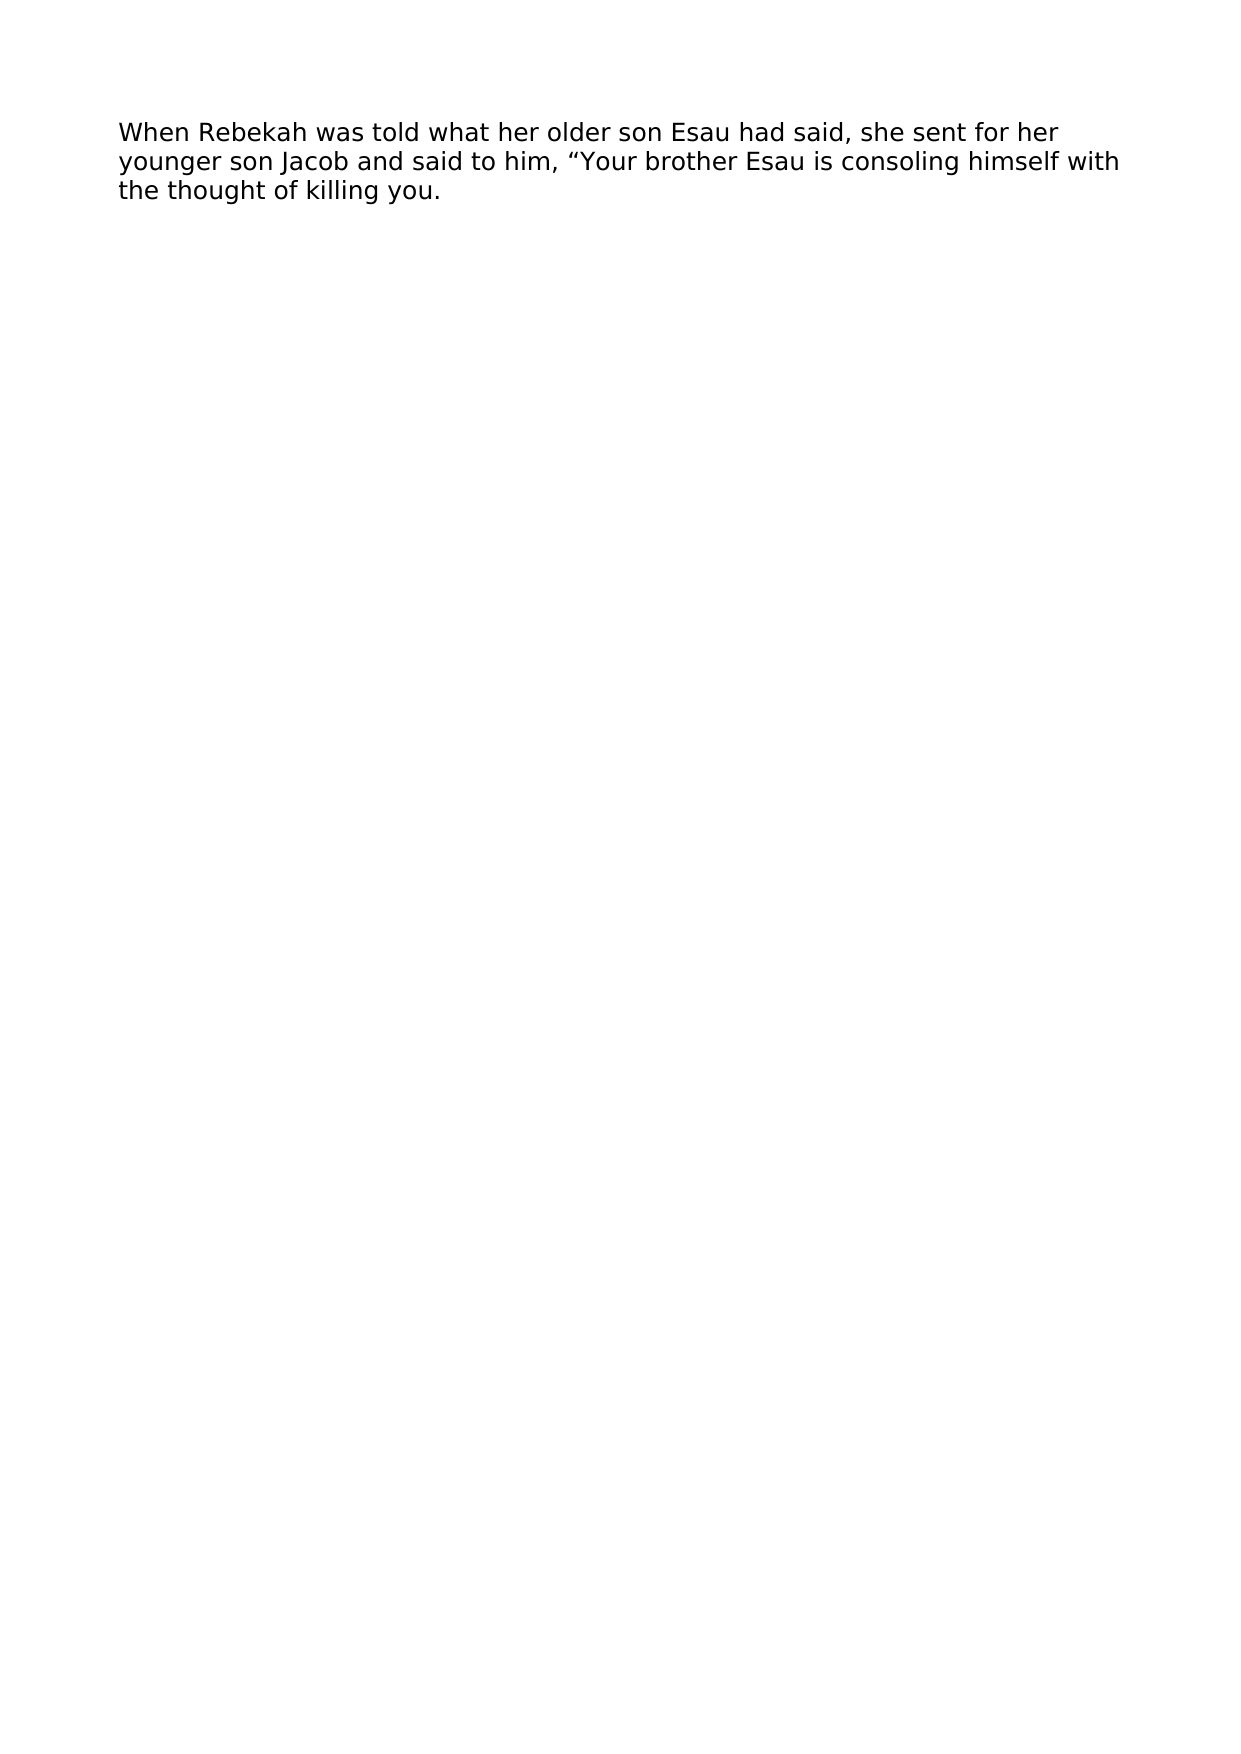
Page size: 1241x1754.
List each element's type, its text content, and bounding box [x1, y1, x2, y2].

text When Rebekah was told what her older son Esau had said, she sent for her younger son Jacob and said to him, “Your brother Esau is consoling himself with the thought of killing you. [118, 118, 1122, 206]
